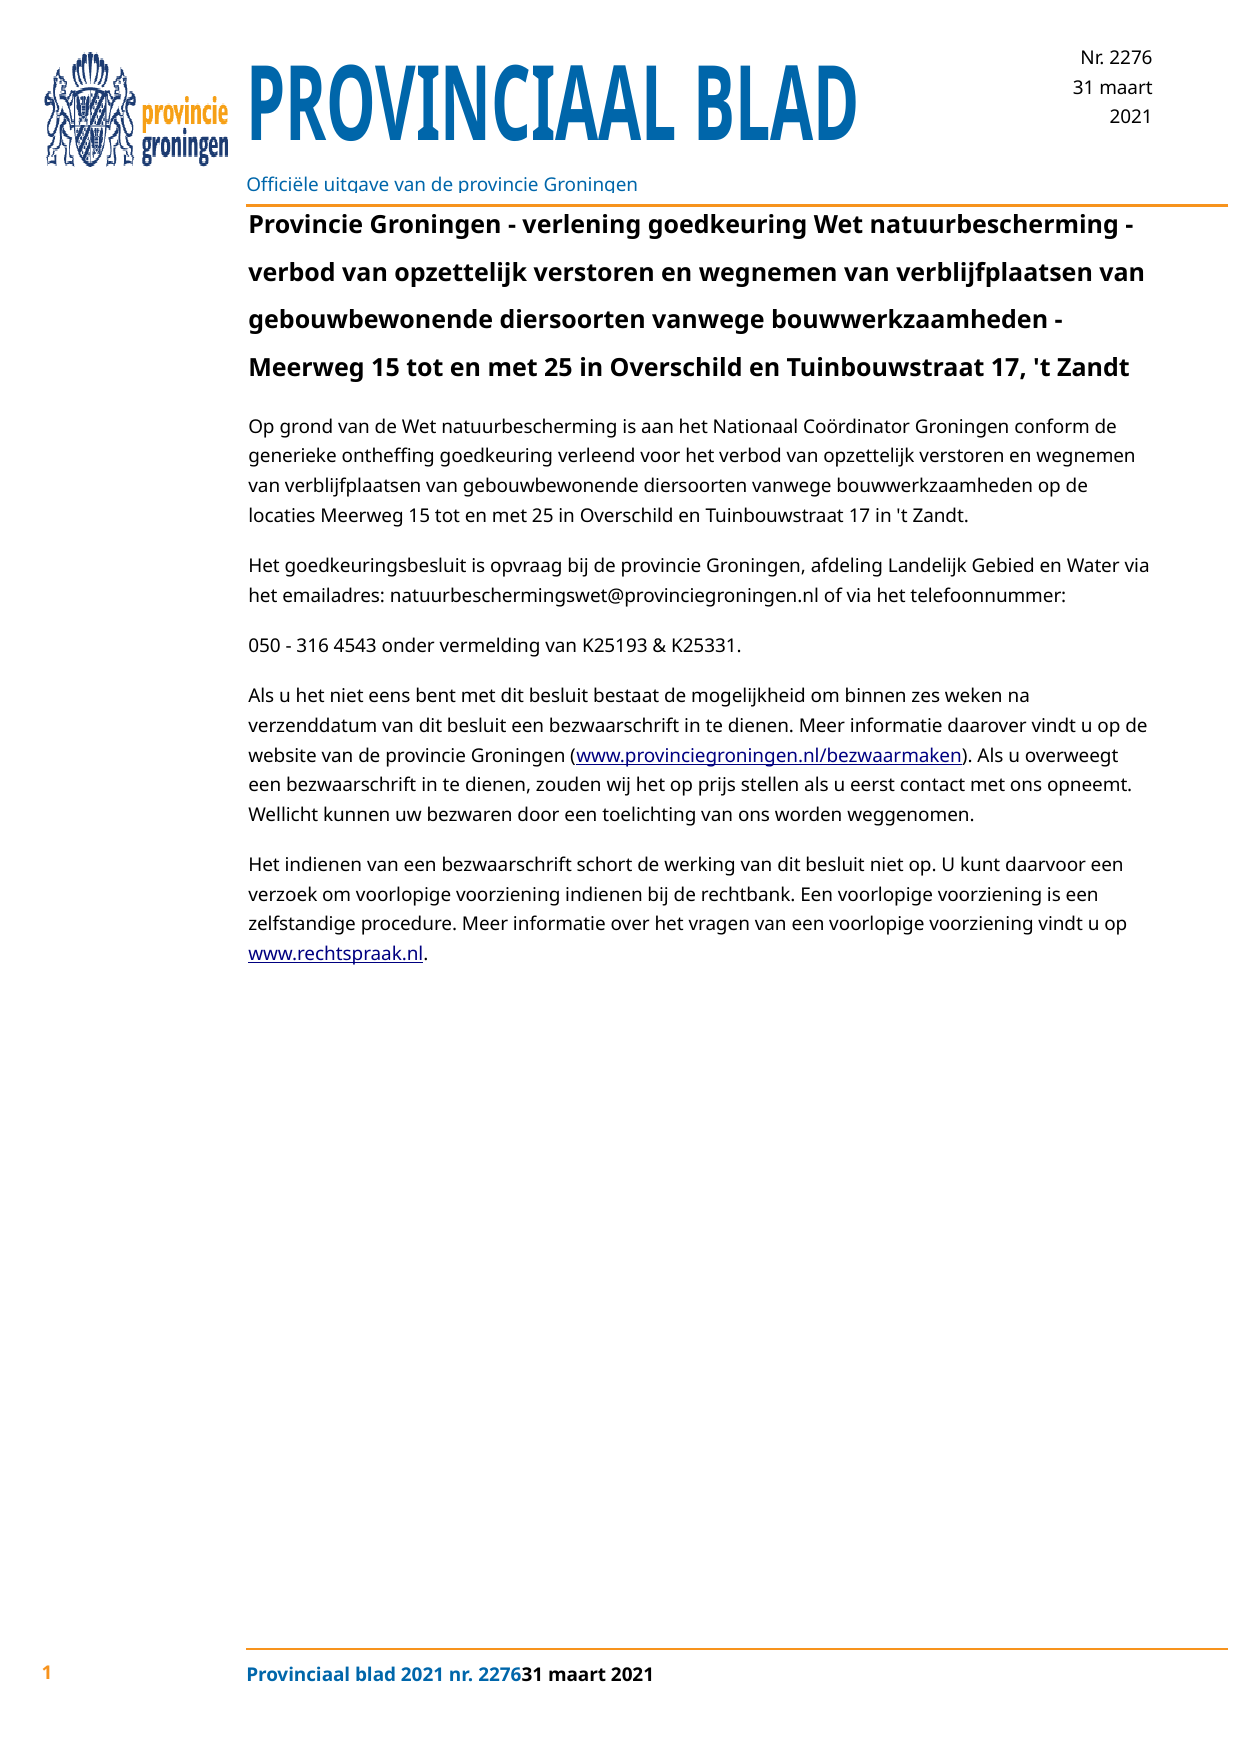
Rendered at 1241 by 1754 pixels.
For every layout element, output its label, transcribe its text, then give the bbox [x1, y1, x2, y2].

text Provincie Groningen - verlening goedkeuring Wet natuurbescherming - verbod van opzettelijk verstoren en wegnemen van verblijfplaatsen van gebouwbewonende diersoorten vanwege bouwwerkzaamheden - Meerweg 15 tot en met 25 in Overschild en Tuinbouwstraat 17, 't Zandt [248, 207, 1152, 384]
text Het indienen van een bezwaarschrift schort de werking van dit besluit niet op. U kunt daarvoor een verzoek om voorlopige voorziening indienen bij de rechtbank. Een voorlopige voorziening is een zelfstandige procedure. Meer informatie over het vragen van een voorlopige voorziening vindt u op www.rechtspraak.nl. [248, 851, 1152, 966]
picture [41, 47, 231, 172]
text Het goedkeuringsbesluit is opvraag bij de provincie Groningen, afdeling Landelijk Gebied en Water via het emailadres: natuurbeschermingswet@provinciegroningen.nl of via het telefoonnummer: [248, 552, 1152, 608]
text 050 - 316 4543 onder vermelding van K25193 & K25331. [248, 632, 1152, 658]
text Op grond van de Wet natuurbescherming is aan het Nationaal Coördinator Groningen conform de generieke ontheffing goedkeuring verleend voor het verbod van opzettelijk verstoren en wegnemen van verblijfplaatsen van gebouwbewonende diersoorten vanwege bouwwerkzaamheden op de locaties Meerweg 15 tot en met 25 in Overschild en Tuinbouwstraat 17 in 't Zandt. [248, 413, 1152, 528]
text Als u het niet eens bent met dit besluit bestaat de mogelijkheid om binnen zes weken na verzenddatum van dit besluit een bezwaarschrift in te dienen. Meer informatie daarover vindt u op de website van de provincie Groningen (www.provinciegroningen.nl/bezwaarmaken). Als u overweegt een bezwaarschrift in te dienen, zouden wij het op prijs stellen als u eerst contact met ons opneemt. Wellicht kunnen uw bezwaren door een toelichting van ons worden weggenomen. [248, 683, 1152, 827]
